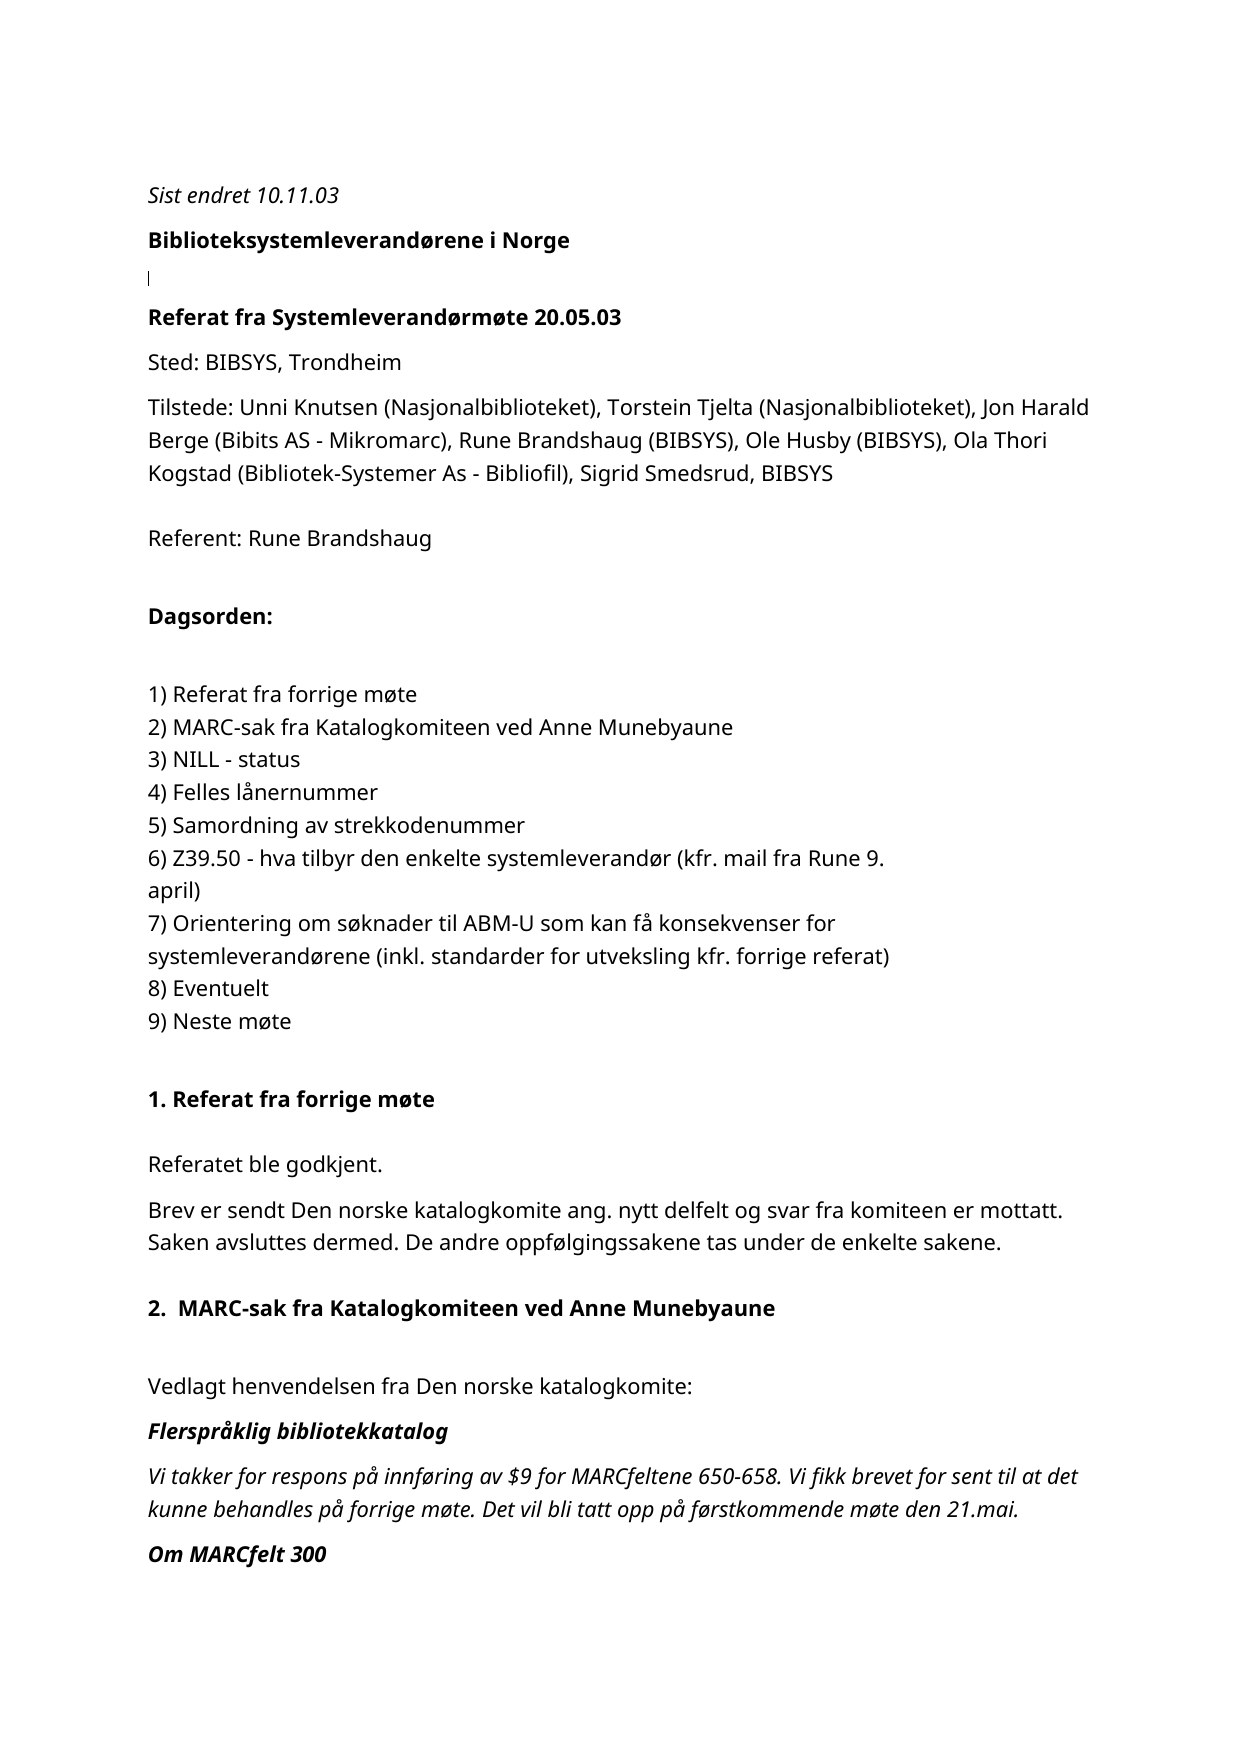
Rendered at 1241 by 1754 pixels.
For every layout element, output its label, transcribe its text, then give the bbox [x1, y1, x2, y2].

text Om MARCfelt 300 [148, 1539, 1093, 1569]
text 1. Referat fra forrige møte Referatet ble godkjent. [148, 1051, 1093, 1179]
text Tilstede: Unni Knutsen (Nasjonalbiblioteket), Torstein Tjelta (Nasjonalbiblioteket), Jon Harald Berge (Bibits AS - Mikromarc), Rune Brandshaug (BIBSYS), Ole Husby (BIBSYS), Ola Thori Kogstad (Bibliotek-Systemer As - Bibliofil), Sigrid Smedsrud, BIBSYS Referent: Rune Brandshaug [148, 392, 1093, 553]
text Sted: BIBSYS, Trondheim [148, 347, 1093, 377]
text Sist endret 10.11.03 [148, 148, 1093, 210]
text Referat fra Systemleverandørmøte 20.05.03 [148, 302, 1093, 332]
text Biblioteksystemleverandørene i Norge [148, 226, 1093, 255]
text Vi takker for respons på innføring av $9 for MARCfeltene 650-658. Vi fikk brevet for sent til at det kunne behandles på forrige møte. Det vil bli tatt opp på førstkommende møte den 21.mai. [148, 1461, 1093, 1523]
text Dagsorden: [148, 568, 1093, 631]
text Brev er sendt Den norske katalogkomite ang. nytt delfelt og svar fra komiteen er mottatt. Saken avsluttes dermed. De andre oppfølgingssakene tas under de enkelte sakene. 2. MARC-sak fra Katalogkomiteen ved Anne Munebyaune [148, 1194, 1093, 1355]
text Vedlagt henvendelsen fra Den norske katalogkomite: [148, 1371, 1093, 1400]
text 1) Referat fra forrige møte 2) MARC-sak fra Katalogkomiteen ved Anne Munebyaune 3) NILL - status 4) Felles lånernummer 5) Samordning av strekkodenummer 6) Z39.50 - hva tilbyr den enkelte systemleverandør (kfr. mail fra Rune 9. april) 7) Orientering om søknader til ABM-U som kan få konsekvenser for systemleverandørene (inkl. standarder for utveksling kfr. forrige referat) 8) Eventuelt 9) Neste møte [148, 646, 1093, 1036]
text Flerspråklig bibliotekkatalog [148, 1416, 1093, 1446]
